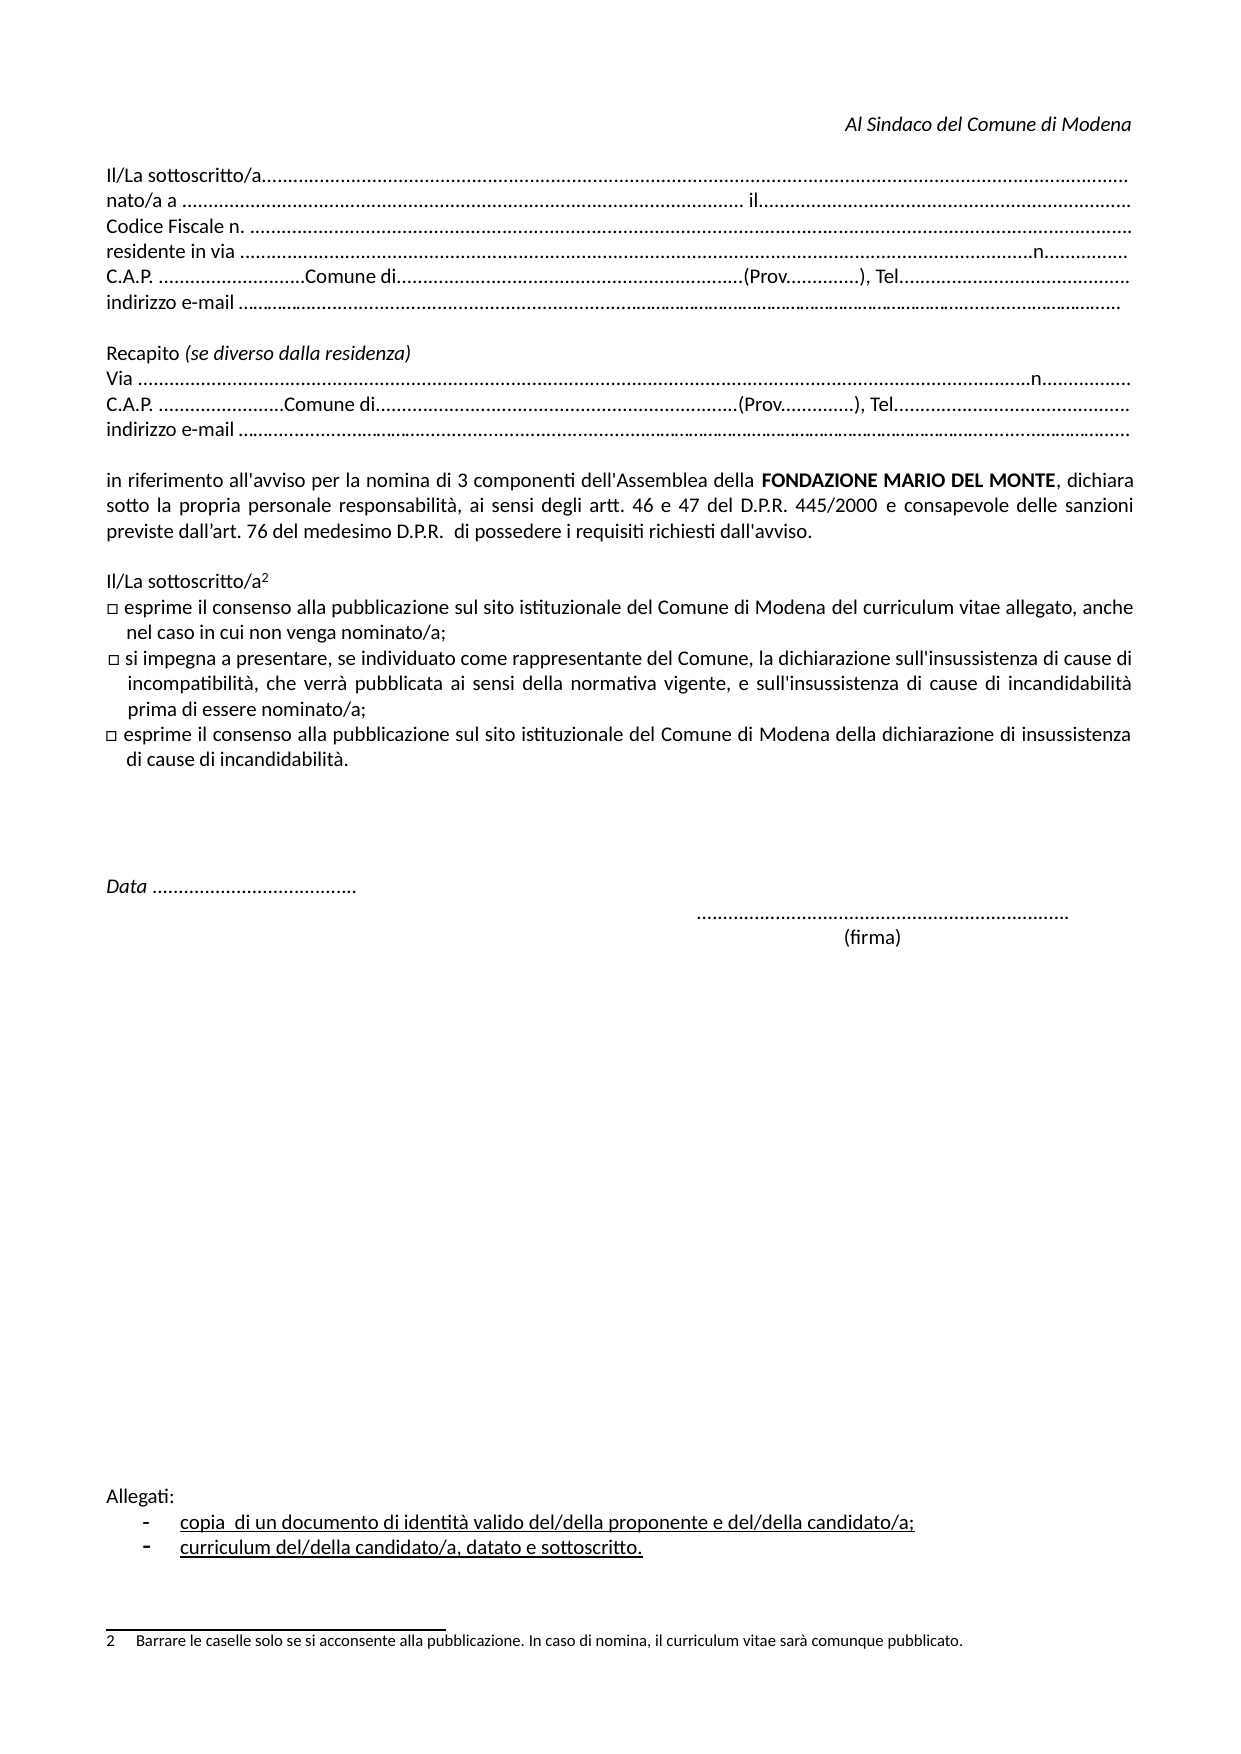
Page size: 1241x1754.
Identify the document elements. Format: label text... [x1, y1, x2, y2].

text indirizzo e-mail ……………..............................................................………………….………………………………………..............…………...... [106, 289, 1134, 314]
text Barrare le caselle solo se si acconsente alla pubblicazione. In caso di nomina, il curriculum vitae sarà comunque pubblicato. [106, 1630, 1134, 1650]
text Recapito (se diverso dalla residenza) [106, 340, 1134, 365]
text □ esprime il consenso alla pubblicazione sul sito istituzionale del Comune di Modena del curriculum vitae allegato, anche nel caso in cui non venga nominato/a; [106, 594, 1134, 645]
text □ si impegna a presentare, se individuato come rappresentante del Comune, la dichiarazione sull'insussistenza di cause di incompatibilità, che verrà pubblicata ai sensi della normativa vigente, e sull'insussistenza di cause di incandidabilità prima di essere nominato/a; [107, 645, 1134, 721]
text Il/La sottoscritto/a..................................................................................................................................................................... [106, 162, 1134, 187]
text nato/a a ........................................................................................................... il....................................................................... [106, 187, 1134, 213]
text indirizzo e-mail ……..................…………...........................................………………….………………………………………..............…………...... [106, 416, 1134, 442]
text residente in via .......................................................................................................................................................n................ [106, 238, 1134, 264]
list curriculum del/della candidato/a, datato e sottoscritto. [142, 1534, 1134, 1560]
text Al Sindaco del Comune di Modena [106, 111, 1134, 137]
list copia di un documento di identità valido del/della proponente e del/della candidato/a; [142, 1509, 1134, 1534]
text C.A.P. ............................Comune di..................................................................(Prov..............), Tel............................................ [106, 264, 1134, 289]
text □ esprime il consenso alla pubblicazione sul sito istituzionale del Comune di Modena della dichiarazione di insussistenza di cause di incandidabilità. [105, 721, 1134, 772]
text ....................................................................... [549, 899, 1134, 924]
text Il/La sottoscritto/a [106, 569, 1134, 594]
text Allegati: [106, 1484, 1134, 1509]
text Data ....................................... [106, 874, 1134, 899]
text Codice Fiscale n. ........................................................................................................................................................................ [106, 213, 1134, 238]
text (firma) [549, 924, 1134, 950]
text Via ..........................................................................................................................................................................n................. [106, 365, 1134, 391]
text in riferimento all'avviso per la nomina di 3 componenti dell'Assemblea della FONDAZIONE MARIO DEL MONTE, dichiara sotto la propria personale responsabilità, ai sensi degli artt. 46 e 47 del D.P.R. 445/2000 e consapevole delle sanzioni previste dall’art. 76 del medesimo D.P.R. di possedere i requisiti richiesti dall'avviso. [106, 467, 1134, 543]
text C.A.P. ........................Comune di.....................................................................(Prov..............), Tel............................................. [106, 391, 1134, 416]
